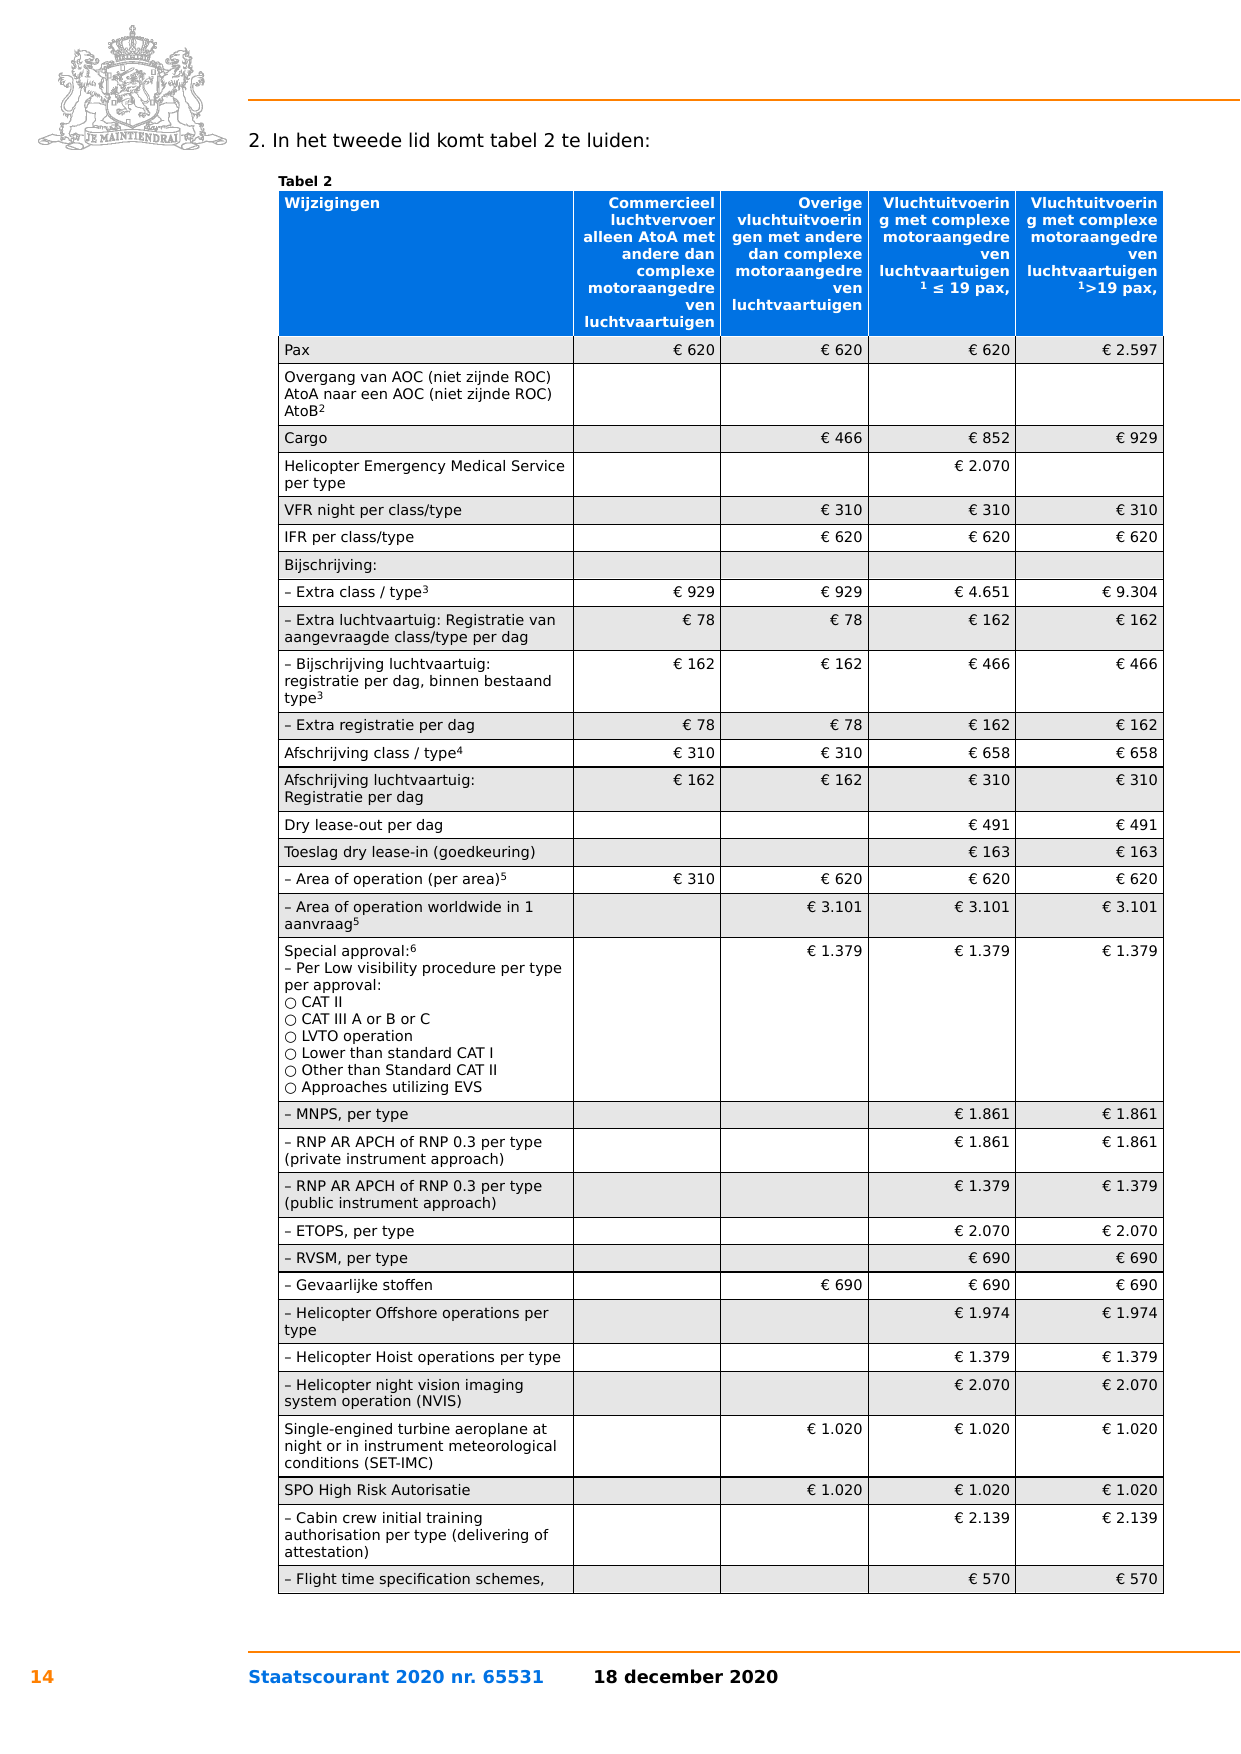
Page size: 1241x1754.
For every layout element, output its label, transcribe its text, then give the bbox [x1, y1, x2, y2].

table_cell € 3.101 [869, 894, 1015, 937]
table_cell [574, 894, 720, 937]
table_cell [574, 497, 720, 524]
table_cell [574, 1566, 720, 1592]
table_cell [574, 1416, 720, 1476]
table_cell € 162 [869, 713, 1015, 739]
table_cell Afschrijving luchtvaartuig: Registratie per dag [279, 768, 573, 811]
table_cell [721, 1173, 868, 1217]
table_header Tabel 2 [278, 174, 1163, 189]
table_cell € 2.070 [869, 453, 1015, 496]
table_cell € 1.379 [1016, 1344, 1163, 1371]
table_cell € 1.379 [869, 1344, 1015, 1371]
table_cell [574, 1273, 720, 1299]
table_cell [721, 1129, 868, 1172]
table_cell SPO High Risk Autorisatie [279, 1478, 573, 1504]
table_cell [574, 453, 720, 496]
table_cell € 929 [574, 580, 720, 606]
table_cell € 620 [574, 337, 720, 363]
table_cell Vluchtuitvoering met complexe motoraangedreven luchtvaartuigen1 ≤ 19 pax, [869, 191, 1015, 336]
table_cell [721, 1566, 868, 1592]
table_cell € 2.070 [1016, 1218, 1163, 1244]
table_cell – Cabin crew initial training authorisation per type (delivering of attestation) [279, 1505, 573, 1565]
table_cell € 78 [574, 713, 720, 739]
table_cell [574, 1300, 720, 1343]
table_cell € 2.070 [869, 1218, 1015, 1244]
table_cell [1016, 364, 1163, 424]
table_cell Commercieel luchtvervoer alleen AtoA met andere dan complexe motoraangedreven luchtvaartuigen [574, 191, 720, 336]
table_cell [1016, 453, 1163, 496]
table_cell € 162 [574, 768, 720, 811]
table_cell – ETOPS, per type [279, 1218, 573, 1244]
table_cell € 1.020 [721, 1478, 868, 1504]
table_cell € 1.974 [869, 1300, 1015, 1343]
table_cell € 1.861 [869, 1102, 1015, 1128]
table_cell € 620 [721, 337, 868, 363]
table_cell € 466 [721, 426, 868, 452]
table_cell – Extra class / type3 [279, 580, 573, 606]
table_cell [574, 1102, 720, 1128]
table_cell € 78 [721, 607, 868, 650]
table_cell € 690 [869, 1245, 1015, 1271]
table_cell [574, 812, 720, 838]
table_cell Special approval:6 – Per Low visibility procedure per type per approval: ○ CAT II ○ CAT III A or B or C ○ LVTO operation ○ Lower than standard CAT I ○ Other than Standard CAT II ○ Approaches utilizing EVS [279, 938, 573, 1101]
table_cell Afschrijving class / type4 [279, 740, 573, 766]
table_cell € 1.974 [1016, 1300, 1163, 1343]
table_cell € 1.861 [1016, 1102, 1163, 1128]
table_cell € 1.020 [1016, 1416, 1163, 1476]
table_cell Wijzigingen [279, 191, 573, 336]
table_cell Helicopter Emergency Medical Service per type [279, 453, 573, 496]
table_cell [721, 552, 868, 578]
table_cell [574, 1218, 720, 1244]
table_cell € 78 [574, 607, 720, 650]
table_cell [574, 1129, 720, 1172]
table_cell € 162 [1016, 607, 1163, 650]
table_cell € 690 [869, 1273, 1015, 1299]
table_cell € 1.020 [721, 1416, 868, 1476]
table_cell € 310 [721, 497, 868, 524]
table_cell € 690 [721, 1273, 868, 1299]
table_cell – RVSM, per type [279, 1245, 573, 1271]
table_cell – RNP AR APCH of RNP 0.3 per type (private instrument approach) [279, 1129, 573, 1172]
table_cell € 1.861 [1016, 1129, 1163, 1172]
table_cell Bijschrijving: [279, 552, 573, 578]
table_cell [574, 1505, 720, 1565]
table_cell [574, 1173, 720, 1217]
table_cell € 658 [869, 740, 1015, 766]
table_cell € 690 [1016, 1245, 1163, 1271]
table_cell – Area of operation (per area)5 [279, 867, 573, 893]
table_cell € 658 [1016, 740, 1163, 766]
table_cell € 620 [721, 867, 868, 893]
table_cell € 929 [721, 580, 868, 606]
table_cell – Helicopter night vision imaging system operation (NVIS) [279, 1372, 573, 1415]
table_cell € 1.379 [721, 938, 868, 1101]
table_cell [721, 453, 868, 496]
table_cell € 620 [721, 525, 868, 551]
table_cell € 929 [1016, 426, 1163, 452]
table_cell [574, 839, 720, 866]
table_cell € 570 [869, 1566, 1015, 1592]
table_cell [721, 1505, 868, 1565]
table_cell [721, 839, 868, 866]
table_cell – Gevaarlijke stoffen [279, 1273, 573, 1299]
table_cell [721, 1245, 868, 1271]
table_cell € 163 [1016, 839, 1163, 866]
table_cell – Helicopter Offshore operations per type [279, 1300, 573, 1343]
table_cell € 1.379 [1016, 938, 1163, 1101]
table_cell Single-engined turbine aeroplane at night or in instrument meteorological conditions (SET-IMC) [279, 1416, 573, 1476]
table_cell VFR night per class/type [279, 497, 573, 524]
table_cell € 620 [869, 525, 1015, 551]
table_cell € 1.020 [1016, 1478, 1163, 1504]
table_cell [574, 364, 720, 424]
table_cell € 2.139 [869, 1505, 1015, 1565]
table_cell [721, 1372, 868, 1415]
table_cell Dry lease-out per dag [279, 812, 573, 838]
table_cell [721, 812, 868, 838]
table_cell € 3.101 [1016, 894, 1163, 937]
table_cell [574, 1372, 720, 1415]
table_cell Vluchtuitvoering met complexe motoraangedreven luchtvaartuigen1>19 pax, [1016, 191, 1163, 336]
table_cell € 1.379 [1016, 1173, 1163, 1217]
table_cell € 491 [1016, 812, 1163, 838]
table_cell € 310 [721, 740, 868, 766]
table_cell € 1.379 [869, 938, 1015, 1101]
table_cell [574, 1245, 720, 1271]
table_cell € 620 [869, 867, 1015, 893]
table_cell – Bijschrijving luchtvaartuig: registratie per dag, binnen bestaand type3 [279, 651, 573, 712]
table_cell € 162 [869, 607, 1015, 650]
table_cell € 620 [1016, 525, 1163, 551]
table_cell [574, 552, 720, 578]
table_cell [721, 364, 868, 424]
table_cell € 310 [574, 867, 720, 893]
table_cell € 162 [721, 768, 868, 811]
table_cell € 491 [869, 812, 1015, 838]
table_cell € 4.651 [869, 580, 1015, 606]
table_cell – Flight time specification schemes, [279, 1566, 573, 1592]
table_cell [721, 1218, 868, 1244]
table_cell Pax [279, 337, 573, 363]
table_cell € 310 [869, 768, 1015, 811]
table_cell € 2.597 [1016, 337, 1163, 363]
table_cell € 310 [574, 740, 720, 766]
table_cell € 1.379 [869, 1173, 1015, 1217]
table_cell – Extra registratie per dag [279, 713, 573, 739]
table_cell € 310 [869, 497, 1015, 524]
table_cell € 466 [869, 651, 1015, 712]
table_cell € 1.020 [869, 1478, 1015, 1504]
table_cell € 162 [1016, 713, 1163, 739]
table_cell € 310 [1016, 768, 1163, 811]
table_cell [574, 525, 720, 551]
table_cell € 162 [574, 651, 720, 712]
table_cell Toeslag dry lease-in (goedkeuring) [279, 839, 573, 866]
table_cell [574, 938, 720, 1101]
table_cell [721, 1300, 868, 1343]
table_cell € 3.101 [721, 894, 868, 937]
table_cell € 466 [1016, 651, 1163, 712]
table_cell € 2.139 [1016, 1505, 1163, 1565]
table_cell [574, 1478, 720, 1504]
table_cell [869, 364, 1015, 424]
table_cell – Extra luchtvaartuig: Registratie van aangevraagde class/type per dag [279, 607, 573, 650]
table_cell € 1.020 [869, 1416, 1015, 1476]
table_cell € 163 [869, 839, 1015, 866]
table_cell € 78 [721, 713, 868, 739]
table_cell € 9.304 [1016, 580, 1163, 606]
table_cell € 310 [1016, 497, 1163, 524]
picture [38, 25, 227, 150]
table_cell Overgang van AOC (niet zijnde ROC) AtoA naar een AOC (niet zijnde ROC) AtoB2 [279, 364, 573, 424]
table_cell [869, 552, 1015, 578]
table_cell € 620 [869, 337, 1015, 363]
table_cell € 2.070 [869, 1372, 1015, 1415]
table_cell – MNPS, per type [279, 1102, 573, 1128]
table_cell € 2.070 [1016, 1372, 1163, 1415]
table_cell [1016, 552, 1163, 578]
table_cell [721, 1344, 868, 1371]
table_cell [574, 1344, 720, 1371]
table_cell – Area of operation worldwide in 1 aanvraag5 [279, 894, 573, 937]
table_cell € 1.861 [869, 1129, 1015, 1172]
table_cell [574, 426, 720, 452]
table_cell Overige vluchtuitvoeringen met andere dan complexe motoraangedreven luchtvaartuigen [721, 191, 868, 336]
table_cell € 852 [869, 426, 1015, 452]
table_cell € 620 [1016, 867, 1163, 893]
table_cell € 690 [1016, 1273, 1163, 1299]
table_cell – RNP AR APCH of RNP 0.3 per type (public instrument approach) [279, 1173, 573, 1217]
table_cell € 570 [1016, 1566, 1163, 1592]
table_cell € 162 [721, 651, 868, 712]
table_cell [721, 1102, 868, 1128]
table_cell IFR per class/type [279, 525, 573, 551]
table_cell Cargo [279, 426, 573, 452]
table_cell – Helicopter Hoist operations per type [279, 1344, 573, 1371]
text 2. In het tweede lid komt tabel 2 te luiden: [248, 130, 1163, 152]
